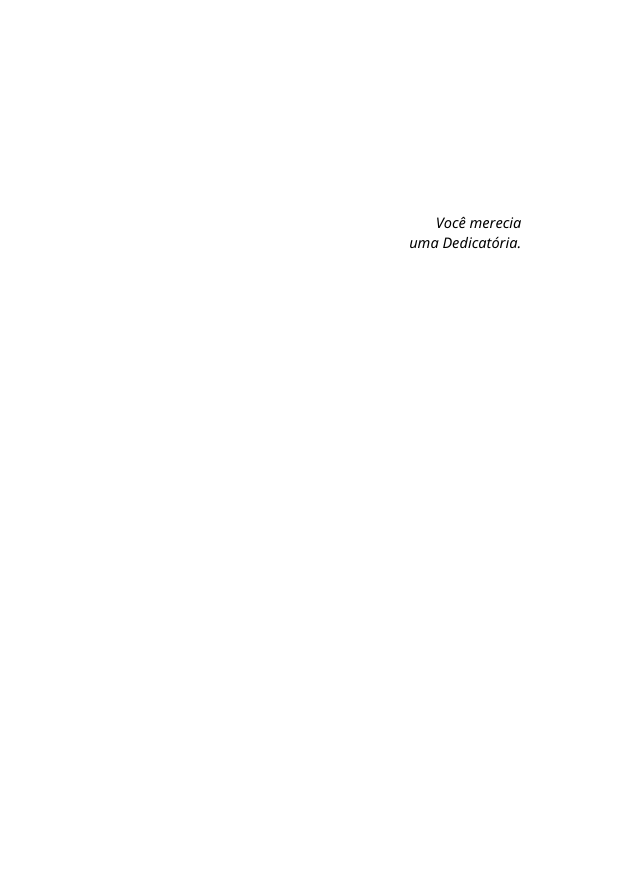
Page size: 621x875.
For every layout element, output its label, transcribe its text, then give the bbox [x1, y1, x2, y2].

text Você merecia [115, 212, 523, 232]
text uma Dedicatória. [115, 232, 523, 252]
